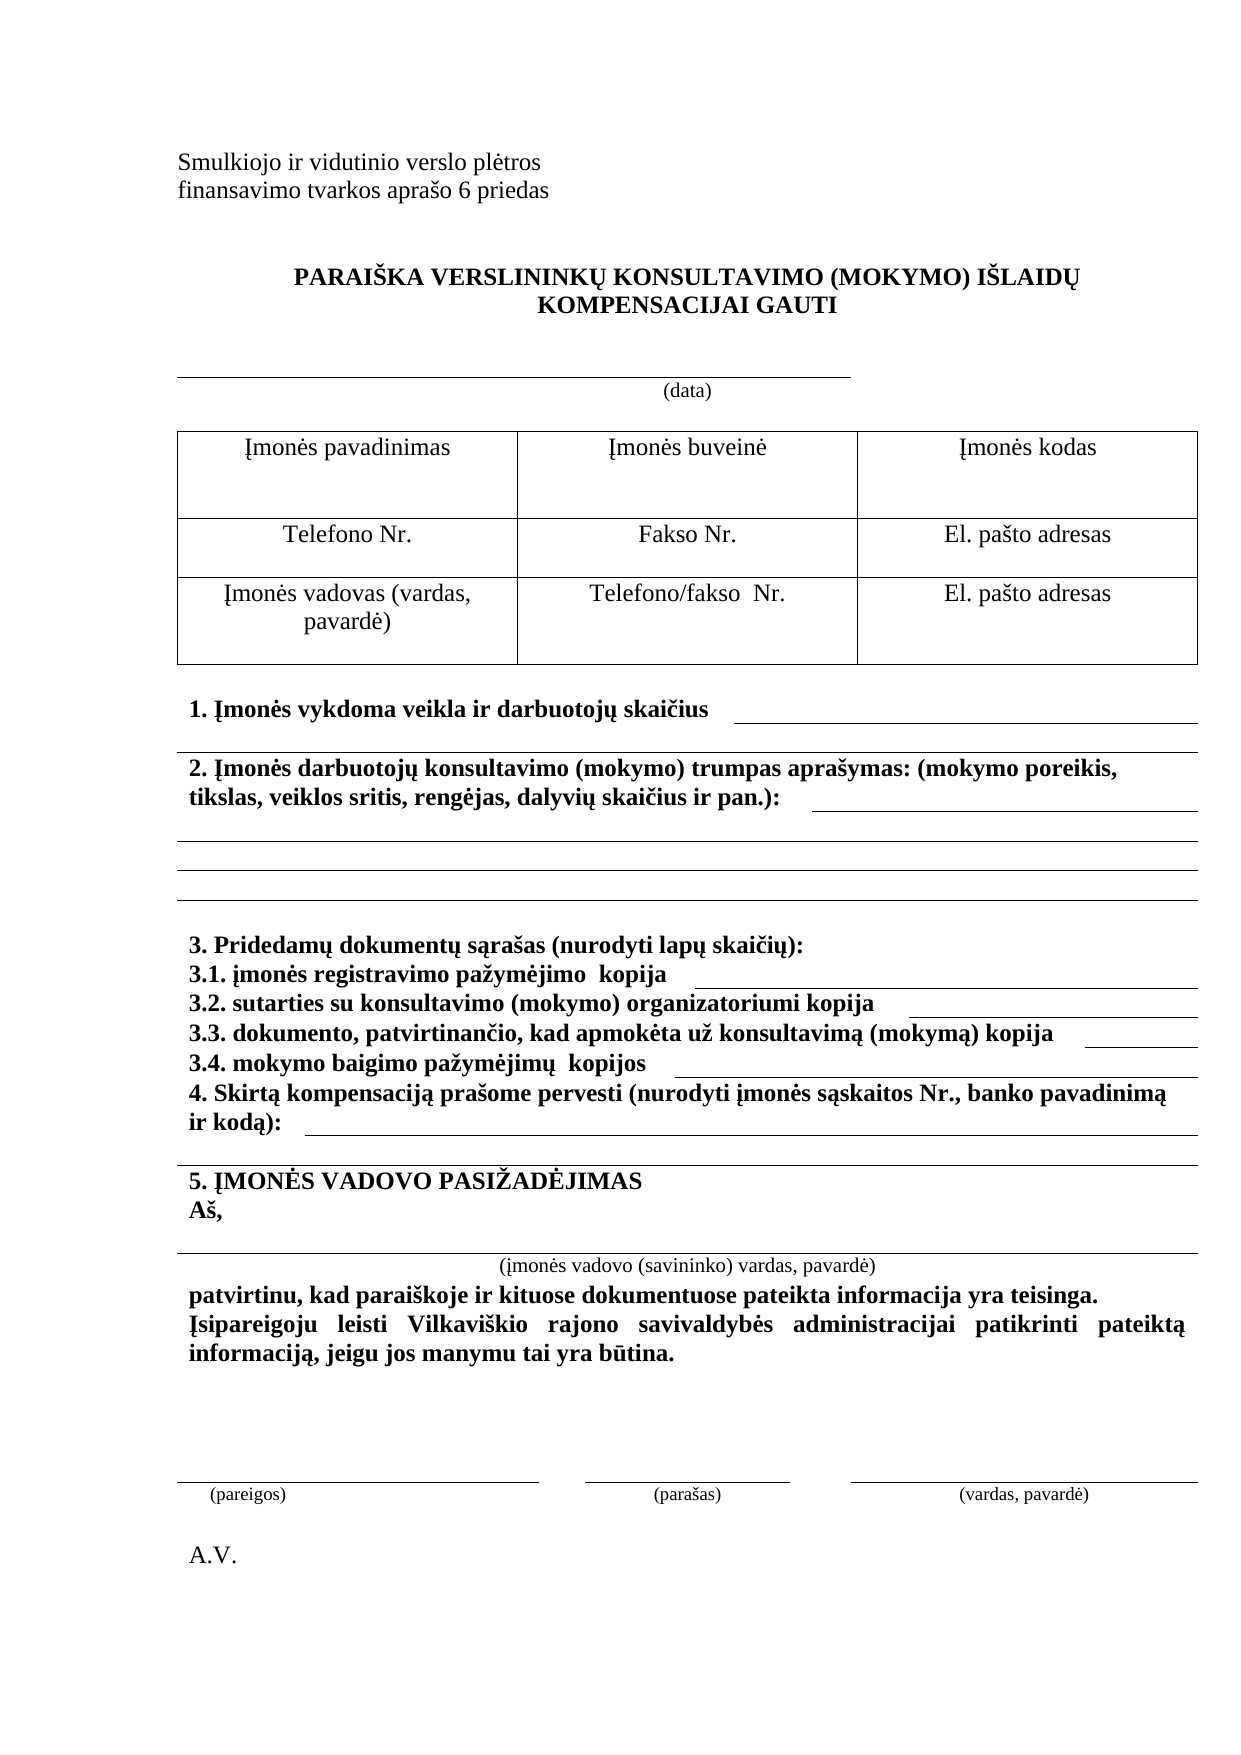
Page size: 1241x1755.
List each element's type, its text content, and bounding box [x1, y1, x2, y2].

table_cell Telefono Nr. [178, 519, 517, 577]
table_cell A.V. [177, 1540, 1198, 1569]
table_cell [177, 402, 1198, 431]
table_cell Aš, [177, 1195, 1198, 1224]
table_cell tikslas, veiklos sritis, rengėjas, dalyvių skaičius ir pan.): [177, 782, 812, 811]
table_cell [177, 1512, 1198, 1540]
table_cell [177, 1453, 539, 1482]
table_cell [539, 1482, 585, 1512]
table_cell [851, 348, 857, 377]
table_cell (įmonės vadovo (savininko) vardas, pavardė) [177, 1254, 1198, 1281]
table_cell [585, 1453, 789, 1482]
table_cell 5. ĮMONĖS VADOVO PASIŽADĖJIMAS [177, 1166, 1198, 1195]
table_cell [790, 1453, 851, 1482]
table_header PARAIŠKA VERSLININKŲ KONSULTAVIMO (MOKYMO) IŠLAIDŲ KOMPENSACIJAI GAUTI [177, 262, 1198, 319]
table_cell 4. Skirtą kompensaciją prašome pervesti (nurodyti įmonės sąskaitos Nr., banko pavadinimą [177, 1077, 1198, 1107]
table_cell [734, 694, 1198, 722]
table_cell 3.3. dokumento, patvirtinančio, kad apmokėta už konsultavimą (mokymą) kopija [177, 1017, 1084, 1047]
table_cell Įmonės vadovas (vardas, pavardė) [178, 578, 517, 664]
table_cell 2. Įmonės darbuotojų konsultavimo (mokymo) trumpas aprašymas: (mokymo poreikis, [177, 753, 1198, 782]
table_cell [177, 1224, 1198, 1252]
table_cell Įmonės buveinė [518, 432, 857, 518]
table_cell (pareigos) [177, 1483, 539, 1512]
table_cell [177, 319, 1198, 348]
table_cell [858, 348, 909, 377]
table_cell [695, 959, 1198, 987]
table_cell [858, 665, 1198, 694]
table_cell El. pašto adresas [858, 519, 1197, 577]
table_cell [675, 1047, 1198, 1077]
table_cell 3.1. įmonės registravimo pažymėjimo kopija [177, 959, 695, 987]
table_cell (data) [177, 377, 1198, 402]
table_cell 3. Pridedamų dokumentų sąrašas (nurodyti lapų skaičių): [177, 930, 831, 959]
table_cell [177, 871, 1198, 900]
table_cell [177, 901, 831, 930]
table_cell patvirtinu, kad paraiškoje ir kituose dokumentuose pateikta informacija yra teisinga. Įsipareigoju leisti Vilkaviškio rajono savivaldybės administracijai patikrinti pateiktą informaciją, jeigu jos manymu tai yra būtina. [177, 1281, 1198, 1396]
table_cell El. pašto adresas [858, 578, 1197, 664]
table_cell [812, 782, 1198, 811]
text Smulkiojo ir vidutinio verslo plėtros [177, 147, 1181, 176]
table_cell 1. Įmonės vykdoma veikla ir darbuotojų skaičius [177, 694, 734, 722]
table_cell [177, 348, 851, 377]
table_cell [790, 1482, 851, 1512]
table_cell [831, 901, 1198, 930]
table_cell [305, 1107, 1198, 1135]
table_cell [851, 1453, 1198, 1482]
table_cell Telefono/fakso Nr. [518, 578, 857, 664]
table_cell [177, 1396, 1198, 1424]
table_cell [177, 842, 1198, 870]
text finansavimo tvarkos aprašo 6 priedas [177, 176, 1181, 204]
table_cell [177, 1424, 1198, 1453]
table_cell 3.2. sutarties su konsultavimo (mokymo) organizatoriumi kopija [177, 988, 909, 1017]
table_cell (parašas) [585, 1483, 789, 1512]
table_cell [1085, 348, 1198, 377]
table_cell [517, 665, 857, 694]
table_cell [1085, 1018, 1198, 1047]
table_cell [177, 723, 1198, 752]
table_cell 3.4. mokymo baigimo pažymėjimų kopijos [177, 1047, 675, 1077]
table_cell [909, 989, 1198, 1017]
table_cell [539, 1453, 585, 1482]
table_cell [177, 1135, 1198, 1165]
table_cell [831, 930, 1198, 959]
table_cell [177, 811, 1198, 841]
table_cell [909, 348, 1084, 377]
table_cell Įmonės pavadinimas [178, 432, 517, 518]
table_cell Fakso Nr. [518, 519, 857, 577]
table_cell ir kodą): [177, 1107, 305, 1135]
table_cell (vardas, pavardė) [851, 1483, 1198, 1512]
table_cell [177, 665, 517, 694]
table_cell Įmonės kodas [858, 432, 1197, 518]
